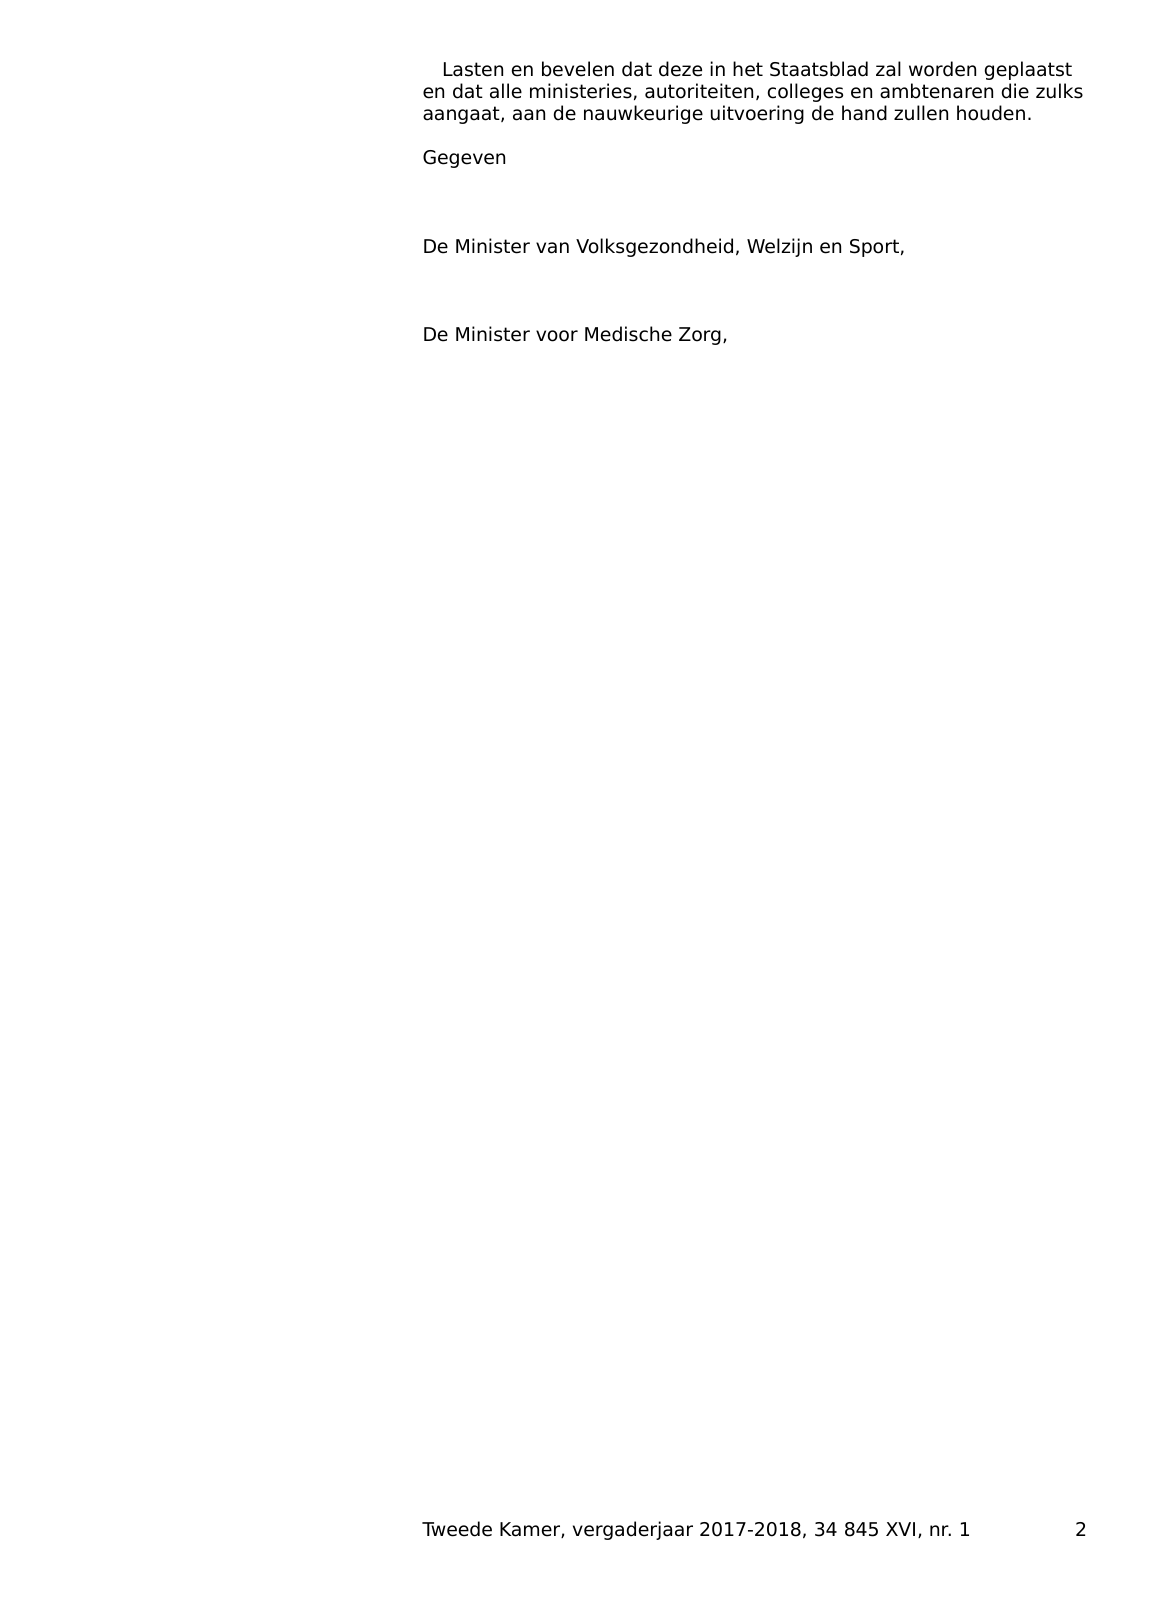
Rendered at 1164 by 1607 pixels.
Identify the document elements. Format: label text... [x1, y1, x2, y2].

text Lasten en bevelen dat deze in het Staatsblad zal worden geplaatst en dat alle ministeries, autoriteiten, colleges en ambtenaren die zulks aangaat, aan de nauwkeurige uitvoering de hand zullen houden. [422, 59, 1087, 125]
text De Minister van Volksgezondheid, Welzijn en Sport, [422, 236, 1087, 258]
text De Minister voor Medische Zorg, [422, 324, 1087, 346]
text Gegeven [422, 147, 1087, 169]
